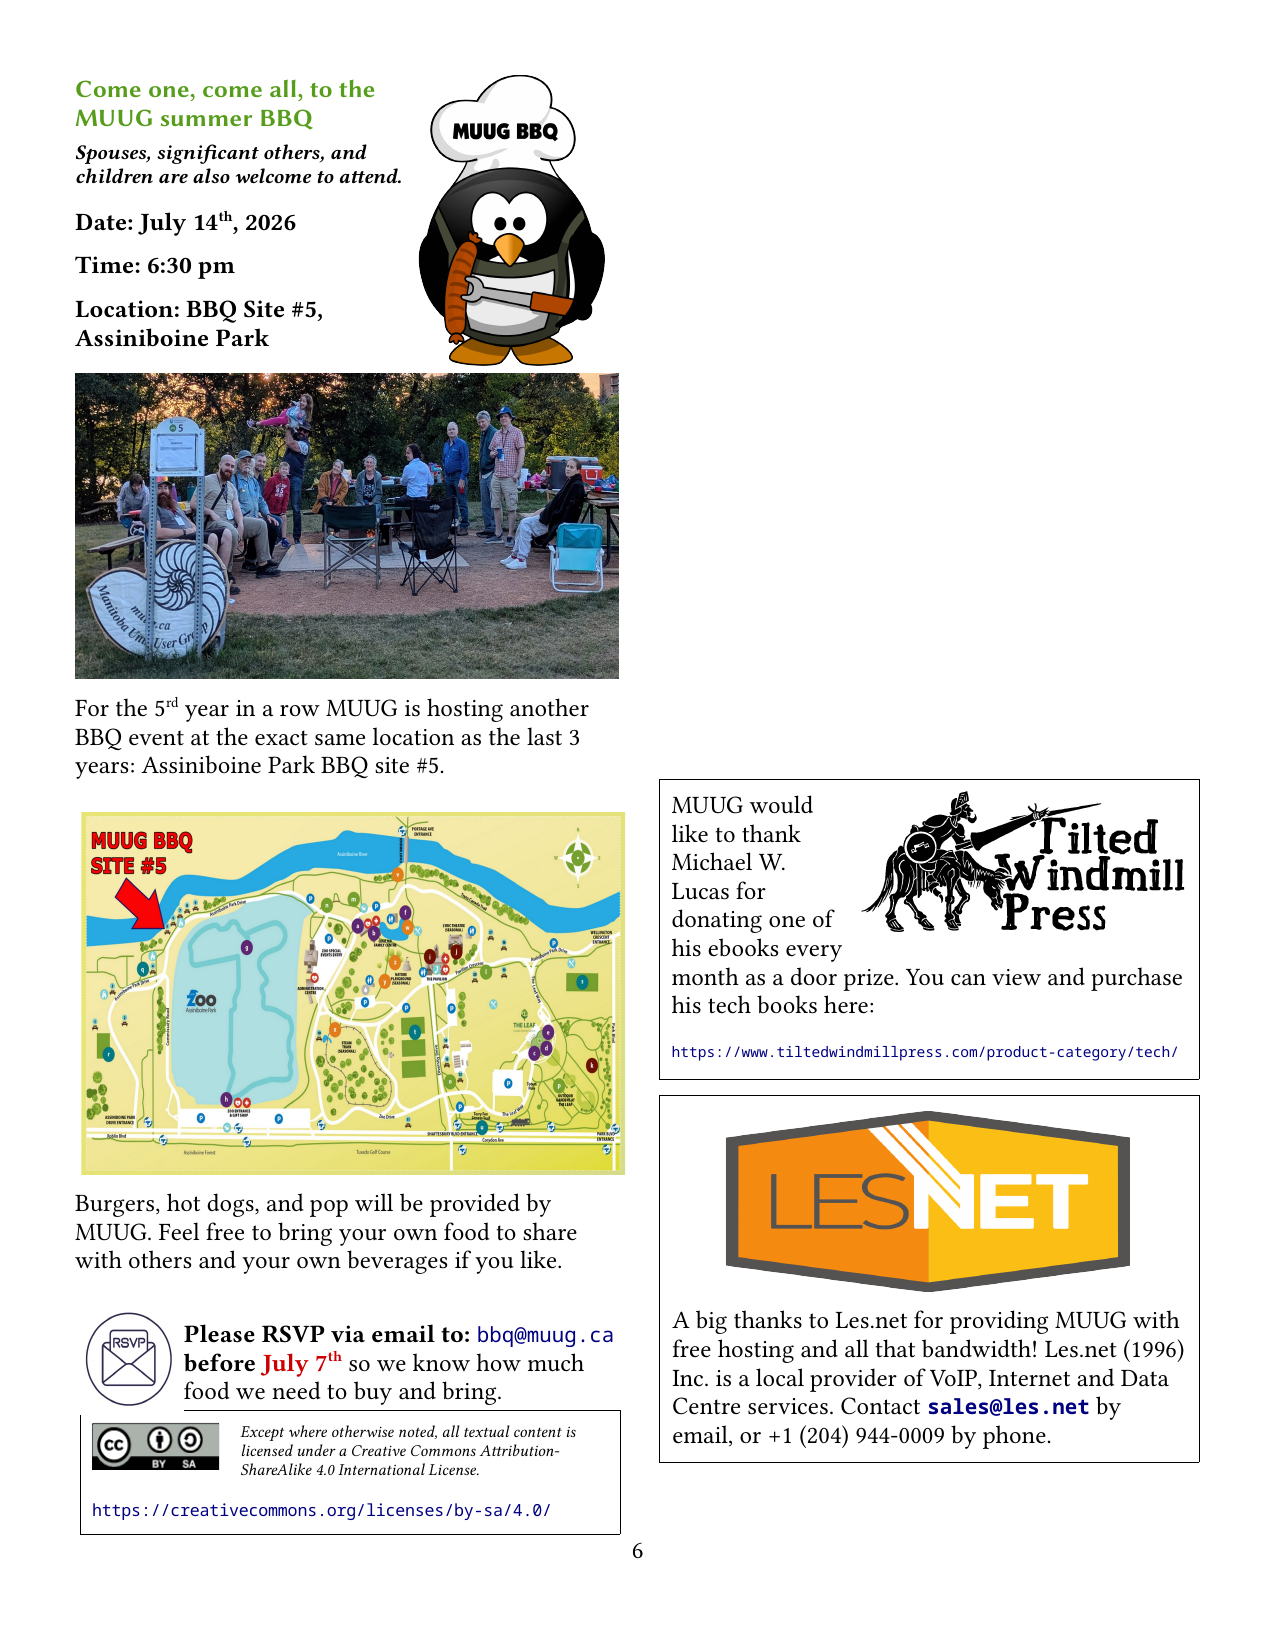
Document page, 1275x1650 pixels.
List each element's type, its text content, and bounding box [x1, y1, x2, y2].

text Please RSVP via email to: bbq@muug.ca before July 7th so we know how much food we need to buy and bring. [184, 1320, 619, 1406]
text Except where otherwise noted, all textual content is licensed under a Creative Commons Attribution-ShareAlike 4.0 International License. [92, 1422, 608, 1479]
text For the 5rd year in a row MUUG is hosting another BBQ event at the exact same location as the last 3 years: Assiniboine Park BBQ site #5. [75, 679, 619, 780]
text Time: 6:30 pm [75, 252, 409, 280]
text Spouses, significant others, and children are also welcome to attend. [75, 141, 409, 188]
subtitle Come one, come all, to the MUUG summer BBQ [75, 75, 409, 132]
picture [81, 812, 625, 1175]
text A big thanks to Les.net for providing MUUG with free hosting and all that bandwidth! Les.net (1996) Inc. is a local provider of VoIP, Internet and Data Centre services. Contact sales@les.net by email, or +1 (204) 944-0009 by phone. [672, 1108, 1187, 1449]
picture [861, 791, 1185, 932]
picture [725, 1111, 1130, 1292]
picture [75, 373, 619, 679]
picture [409, 75, 614, 366]
text [75, 367, 619, 373]
text MUUG would like to thank Michael W. Lucas for donating one of his ebooks every month as a door prize. You can view and purchase his tech books here: [671, 791, 1187, 1020]
picture [75, 1305, 184, 1415]
picture [91, 1422, 220, 1470]
subtitle [81, 1411, 620, 1534]
text Burgers, hot dogs, and pop will be provided by MUUG. Feel free to bring your own food to share with others and your own beverages if you like. [75, 802, 619, 1275]
text Date: July 14th, 2026 [75, 208, 409, 237]
text Location: BBQ Site #5, Assiniboine Park [75, 295, 409, 352]
subtitle https://www.tiltedwindmillpress.com/product-category/tech/ [671, 1042, 1187, 1062]
subtitle https://creativecommons.org/licenses/by-sa/4.0/ [92, 1499, 608, 1522]
